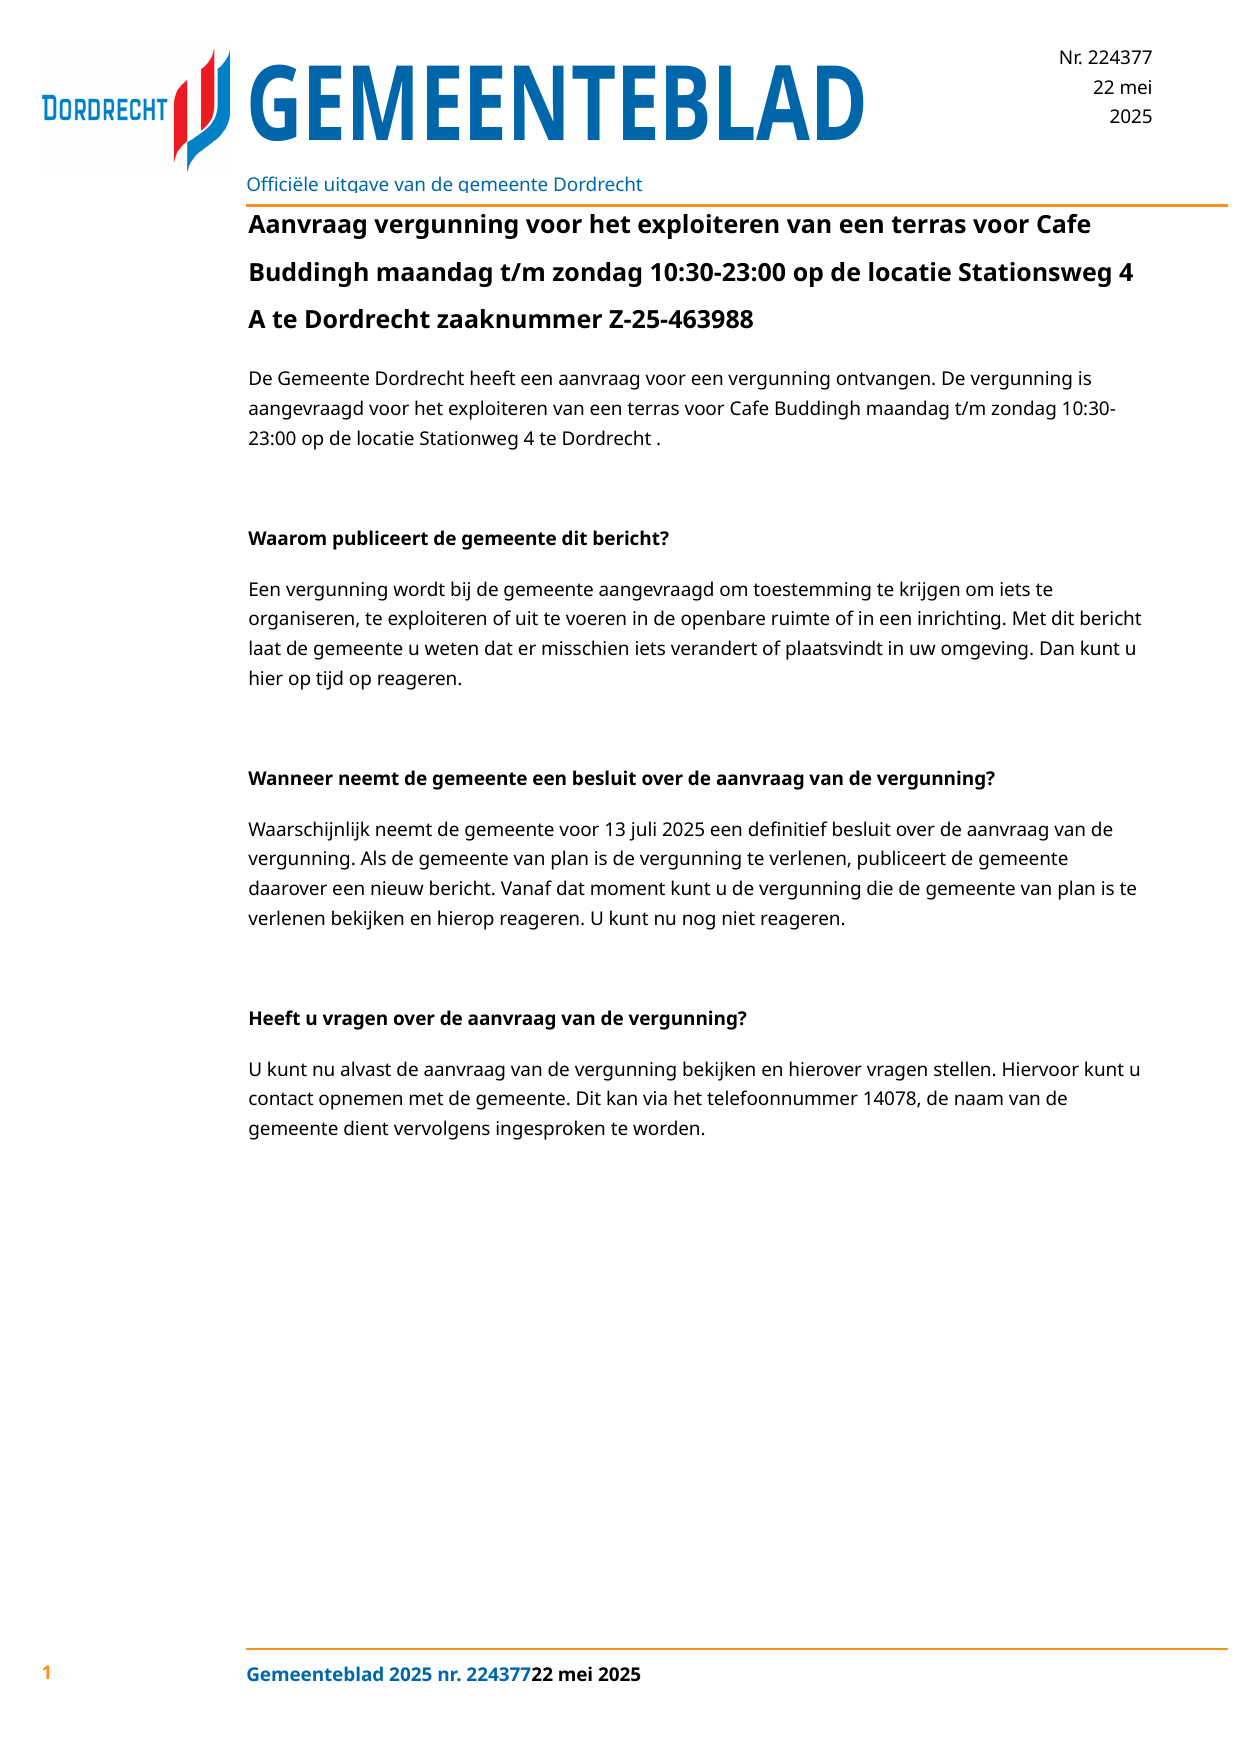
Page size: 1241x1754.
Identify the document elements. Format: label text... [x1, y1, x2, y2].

text De Gemeente Dordrecht heeft een aanvraag voor een vergunning ontvangen. De vergunning is aangevraagd voor het exploiteren van een terras voor Cafe Buddingh maandag t/m zondag 10:30-23:00 op de locatie Stationweg 4 te Dordrecht . [248, 366, 1152, 450]
text Aanvraag vergunning voor het exploiteren van een terras voor Cafe Buddingh maandag t/m zondag 10:30-23:00 op de locatie Stationsweg 4 A te Dordrecht zaaknummer Z-25-463988 [248, 207, 1152, 336]
text Waarschijnlijk neemt de gemeente voor 13 juli 2025 een definitief besluit over de aanvraag van de vergunning. Als de gemeente van plan is de vergunning te verlenen, publiceert de gemeente daarover een nieuw bericht. Vanaf dat moment kunt u de vergunning die de gemeente van plan is te verlenen bekijken en hierop reageren. U kunt nu nog niet reageren. [248, 816, 1152, 930]
text Waarom publiceert de gemeente dit bericht? [248, 526, 1152, 551]
picture [41, 47, 231, 172]
text U kunt nu alvast de aanvraag van de vergunning bekijken en hierover vragen stellen. Hiervoor kunt u contact opnemen met de gemeente. Dit kan via het telefoonnummer 14078, de naam van de gemeente dient vervolgens ingesproken te worden. [248, 1056, 1152, 1141]
text Een vergunning wordt bij de gemeente aangevraagd om toestemming te krijgen om iets te organiseren, te exploiteren of uit te voeren in de openbare ruimte of in een inrichting. Met dit bericht laat de gemeente u weten dat er misschien iets verandert of plaatsvindt in uw omgeving. Dan kunt u hier op tijd op reageren. [248, 576, 1152, 690]
text Wanneer neemt de gemeente een besluit over de aanvraag van de vergunning? [248, 766, 1152, 791]
text Heeft u vragen over de aanvraag van de vergunning? [248, 1006, 1152, 1031]
